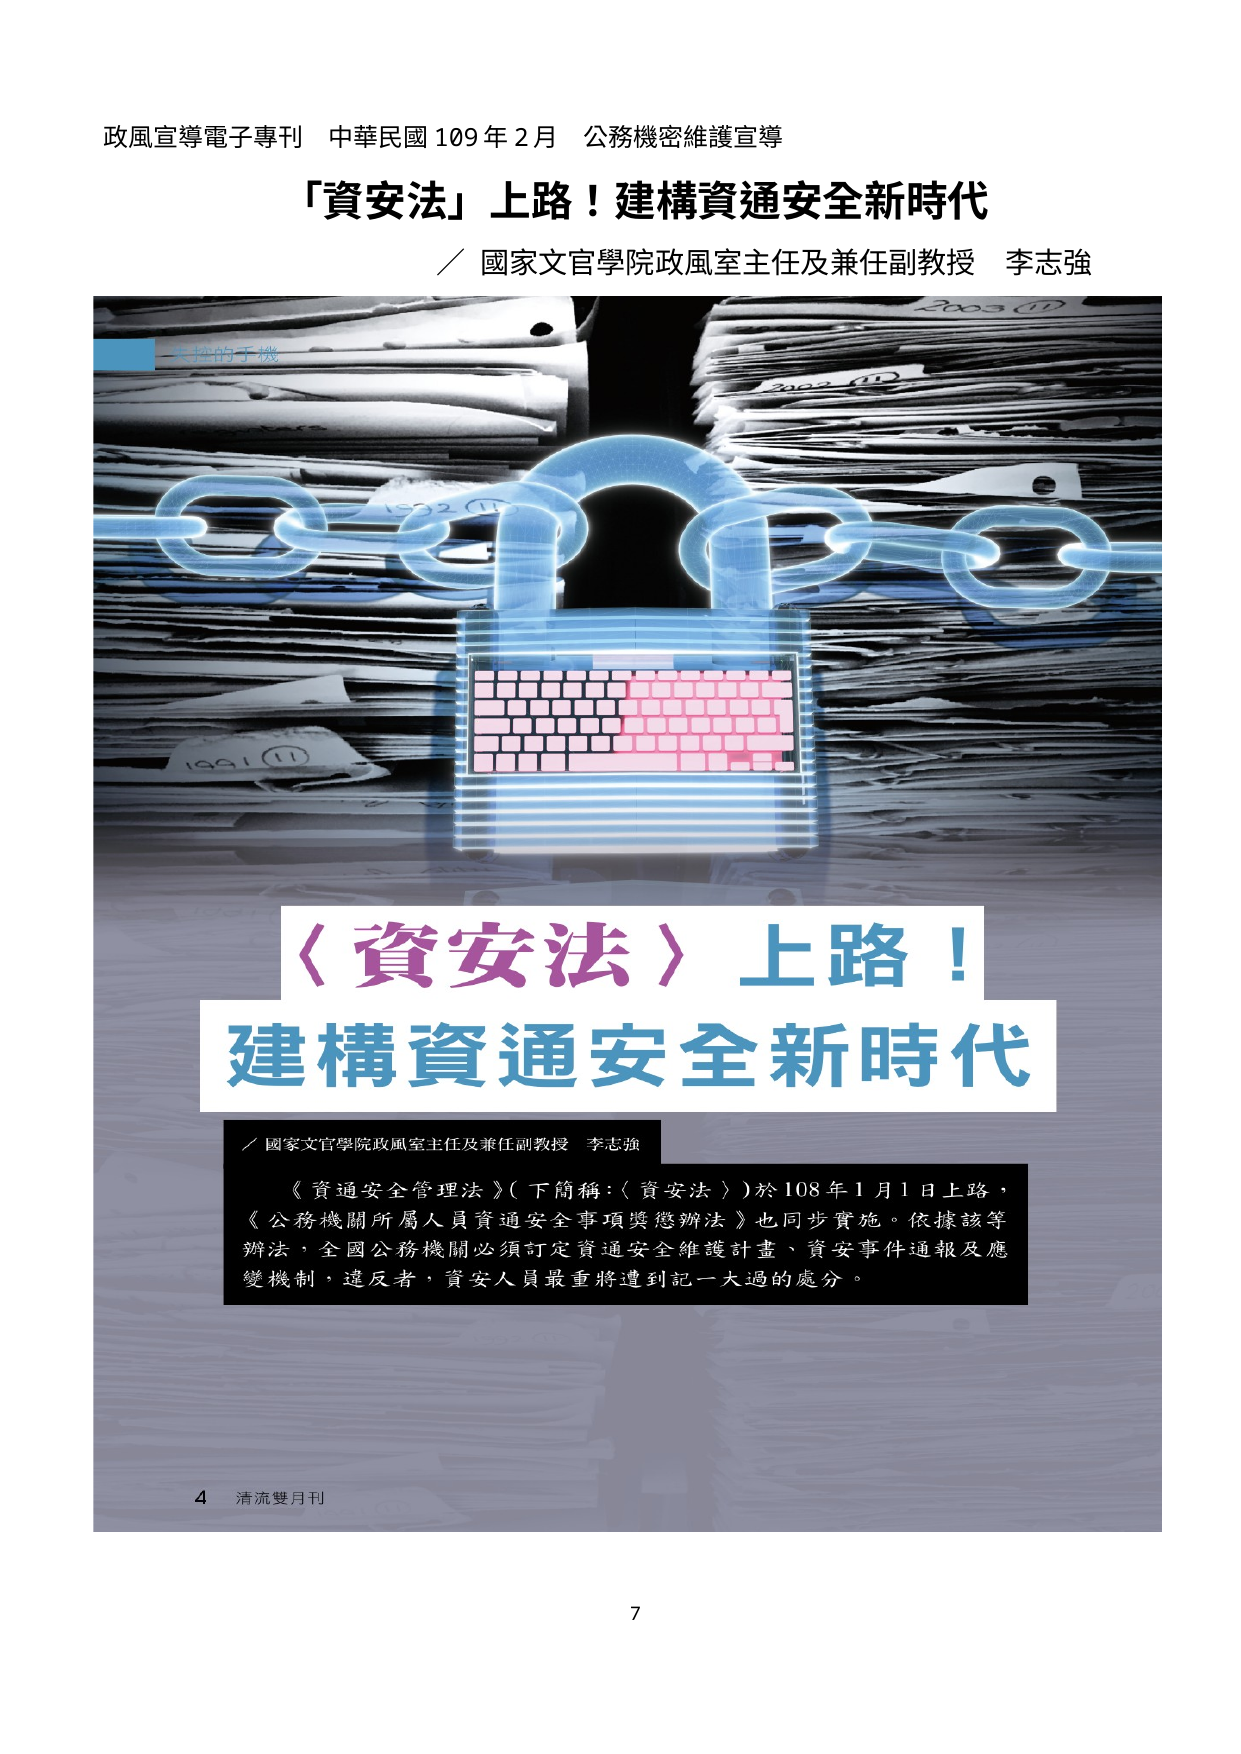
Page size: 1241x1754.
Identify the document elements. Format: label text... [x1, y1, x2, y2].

picture [93, 296, 1162, 1532]
text 政風宣導電子專刊 中華民國109年2月 公務機密維護宣導 [103, 94, 1167, 157]
text 「資安法」上路！建構資通安全新時代 [103, 157, 1167, 219]
text ／ 國家文官學院政風室主任及兼任副教授 李志強 [103, 219, 1167, 282]
